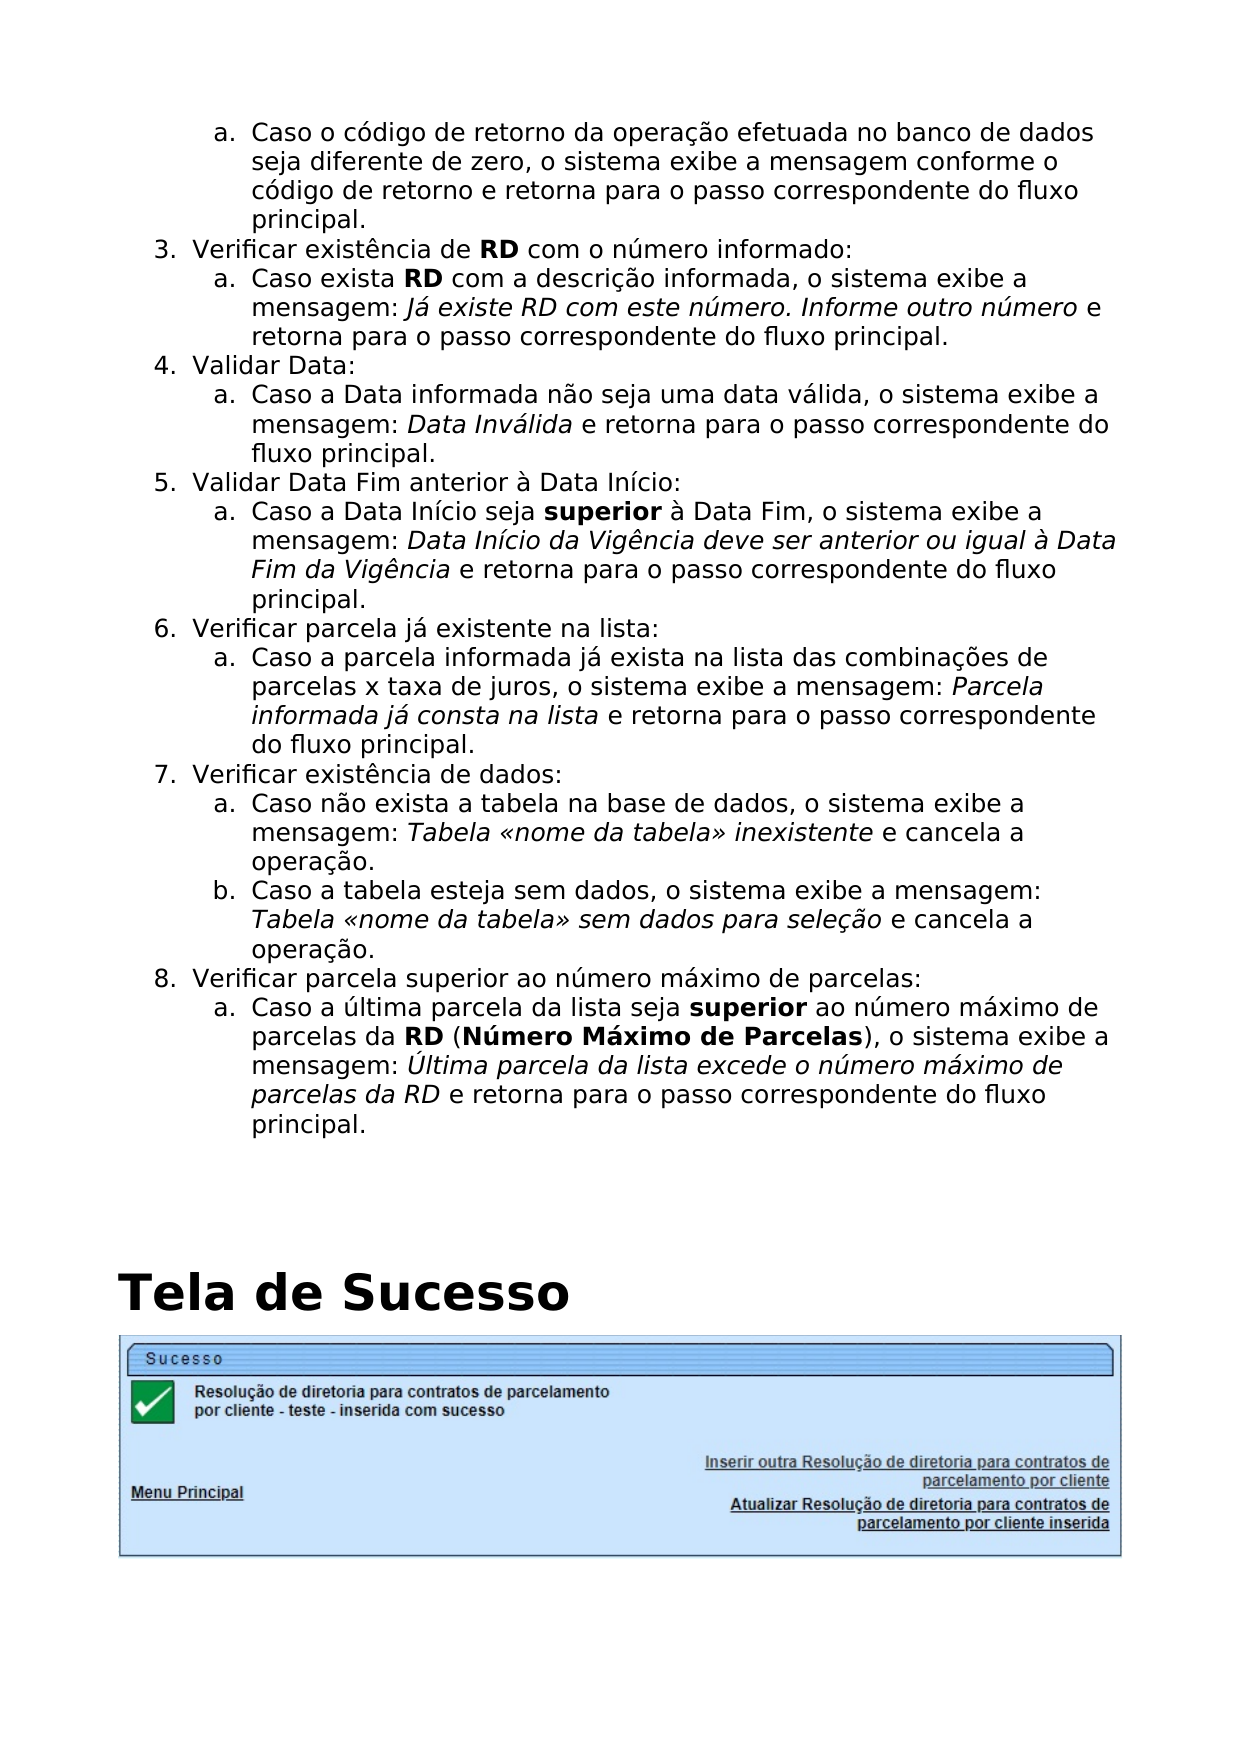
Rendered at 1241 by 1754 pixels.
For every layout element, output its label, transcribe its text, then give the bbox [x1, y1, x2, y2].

list Caso o código de retorno da operação efetuada no banco de dados seja diferente de zero, o sistema exibe a mensagem conforme o código de retorno e retorna para o passo correspondente do fluxo principal. [236, 118, 1122, 235]
list Verificar parcela já existente na lista: [177, 614, 1122, 643]
list Caso não exista a tabela na base de dados, o sistema exibe a mensagem: Tabela «nome da tabela» inexistente e cancela a operação. [236, 789, 1122, 876]
list Validar Data: [177, 351, 1122, 381]
list Caso a Data Início seja superior à Data Fim, o sistema exibe a mensagem: Data Início da Vigência deve ser anterior ou igual à Data Fim da Vigência e retorna para o passo correspondente do fluxo principal. [236, 497, 1122, 614]
list Verificar parcela superior ao número máximo de parcelas: [177, 964, 1122, 993]
list Caso a última parcela da lista seja superior ao número máximo de parcelas da RD (Número Máximo de Parcelas), o sistema exibe a mensagem: Última parcela da lista excede o número máximo de parcelas da RD e retorna para o passo correspondente do fluxo principal. [236, 993, 1122, 1139]
list Caso a tabela esteja sem dados, o sistema exibe a mensagem: Tabela «nome da tabela» sem dados para seleção e cancela a operação. [236, 876, 1122, 964]
list Caso exista RD com a descrição informada, o sistema exibe a mensagem: Já existe RD com este número. Informe outro número e retorna para o passo correspondente do fluxo principal. [236, 264, 1122, 351]
subtitle Tela de Sucesso [118, 1264, 1122, 1322]
list Caso a parcela informada já exista na lista das combinações de parcelas x taxa de juros, o sistema exibe a mensagem: Parcela informada já consta na lista e retorna para o passo correspondente do fluxo principal. [236, 643, 1122, 760]
picture [118, 1335, 1123, 1559]
list Validar Data Fim anterior à Data Início: [177, 468, 1122, 497]
list Caso a Data informada não seja uma data válida, o sistema exibe a mensagem: Data Inválida e retorna para o passo correspondente do fluxo principal. [236, 381, 1122, 468]
list Verificar existência de dados: [177, 760, 1122, 789]
list Verificar existência de RD com o número informado: [177, 235, 1122, 264]
